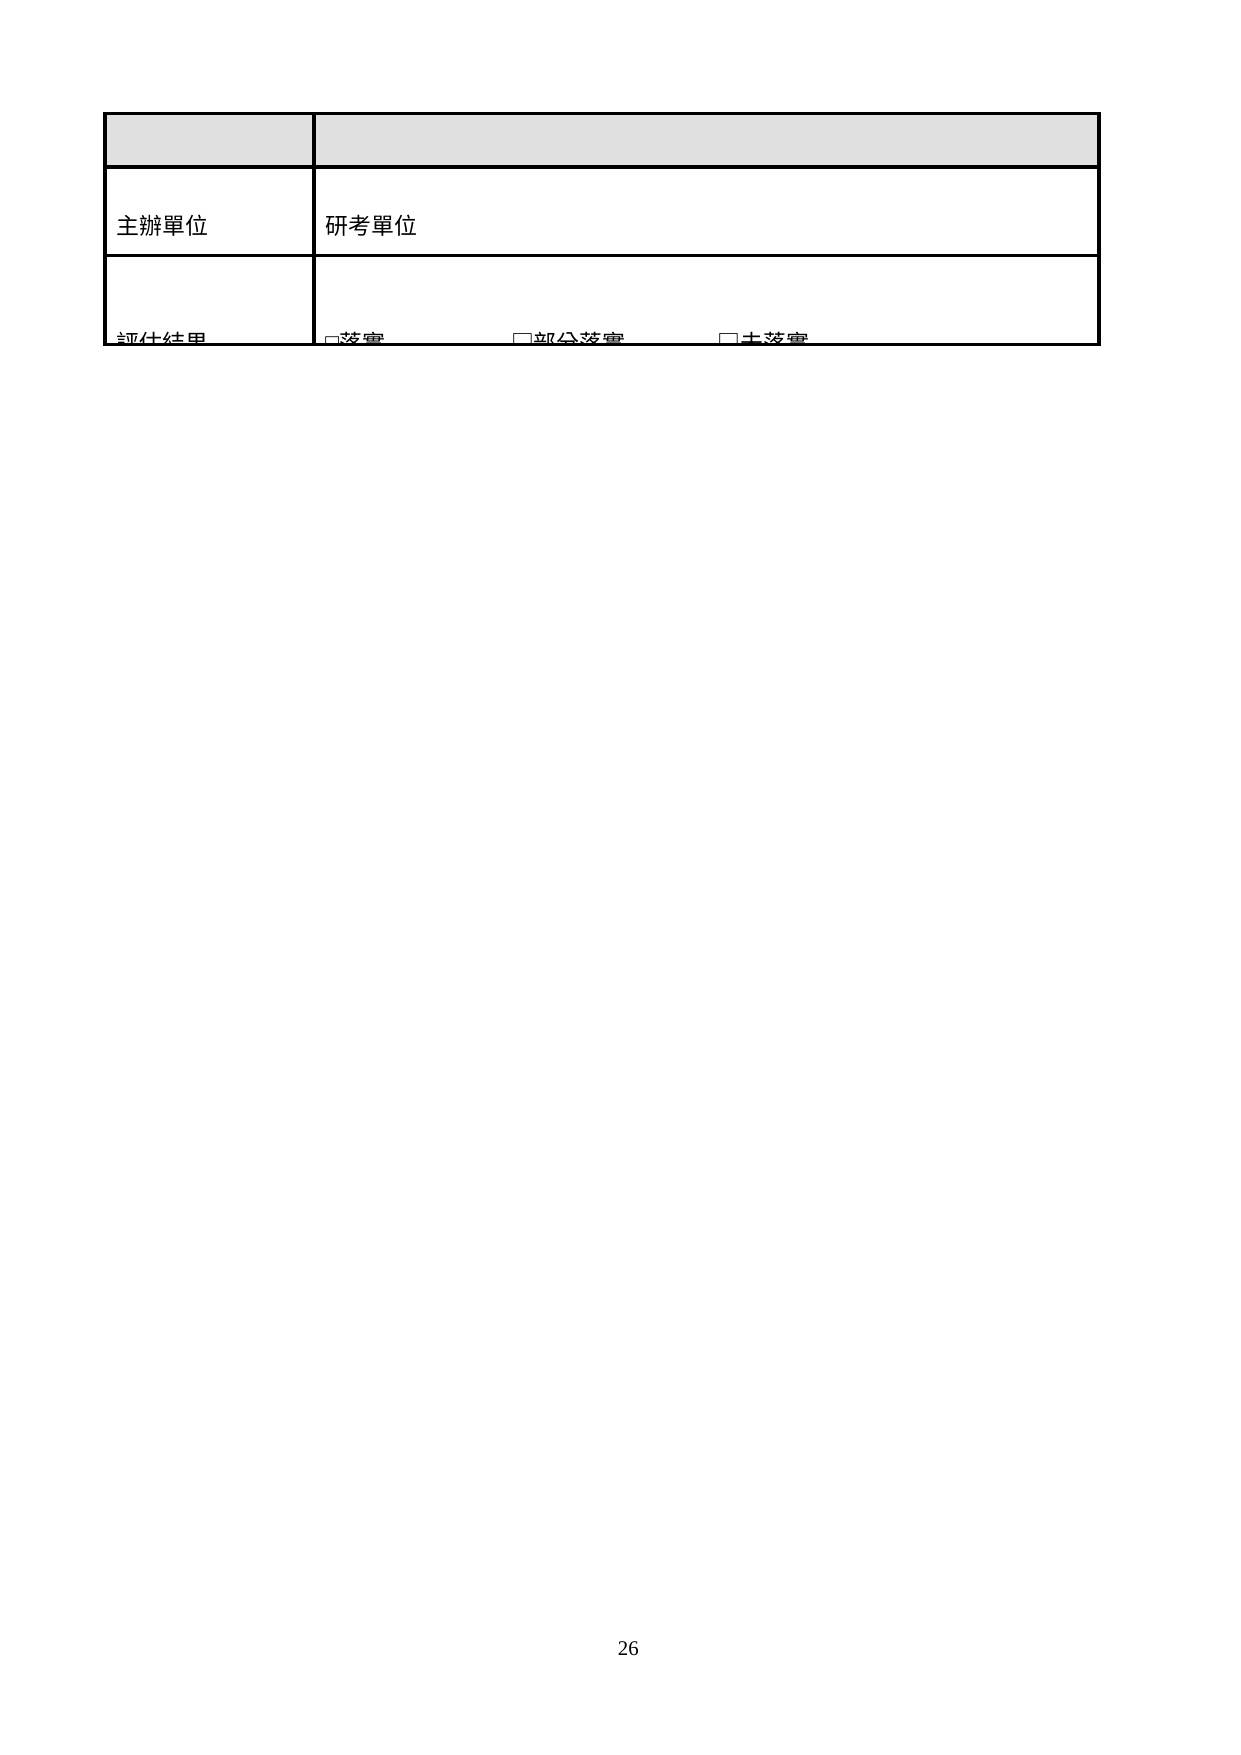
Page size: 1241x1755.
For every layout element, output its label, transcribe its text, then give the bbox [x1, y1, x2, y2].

table_header 內容 [316, 115, 1097, 165]
table_cell 評估結果 [107, 257, 312, 343]
table_cell 研考單位 [316, 169, 1097, 254]
table_cell 主辦單位 [107, 169, 312, 254]
table_cell □落實 □部分落實 □未落實 [316, 257, 1097, 343]
table_header 項目 [107, 115, 312, 165]
